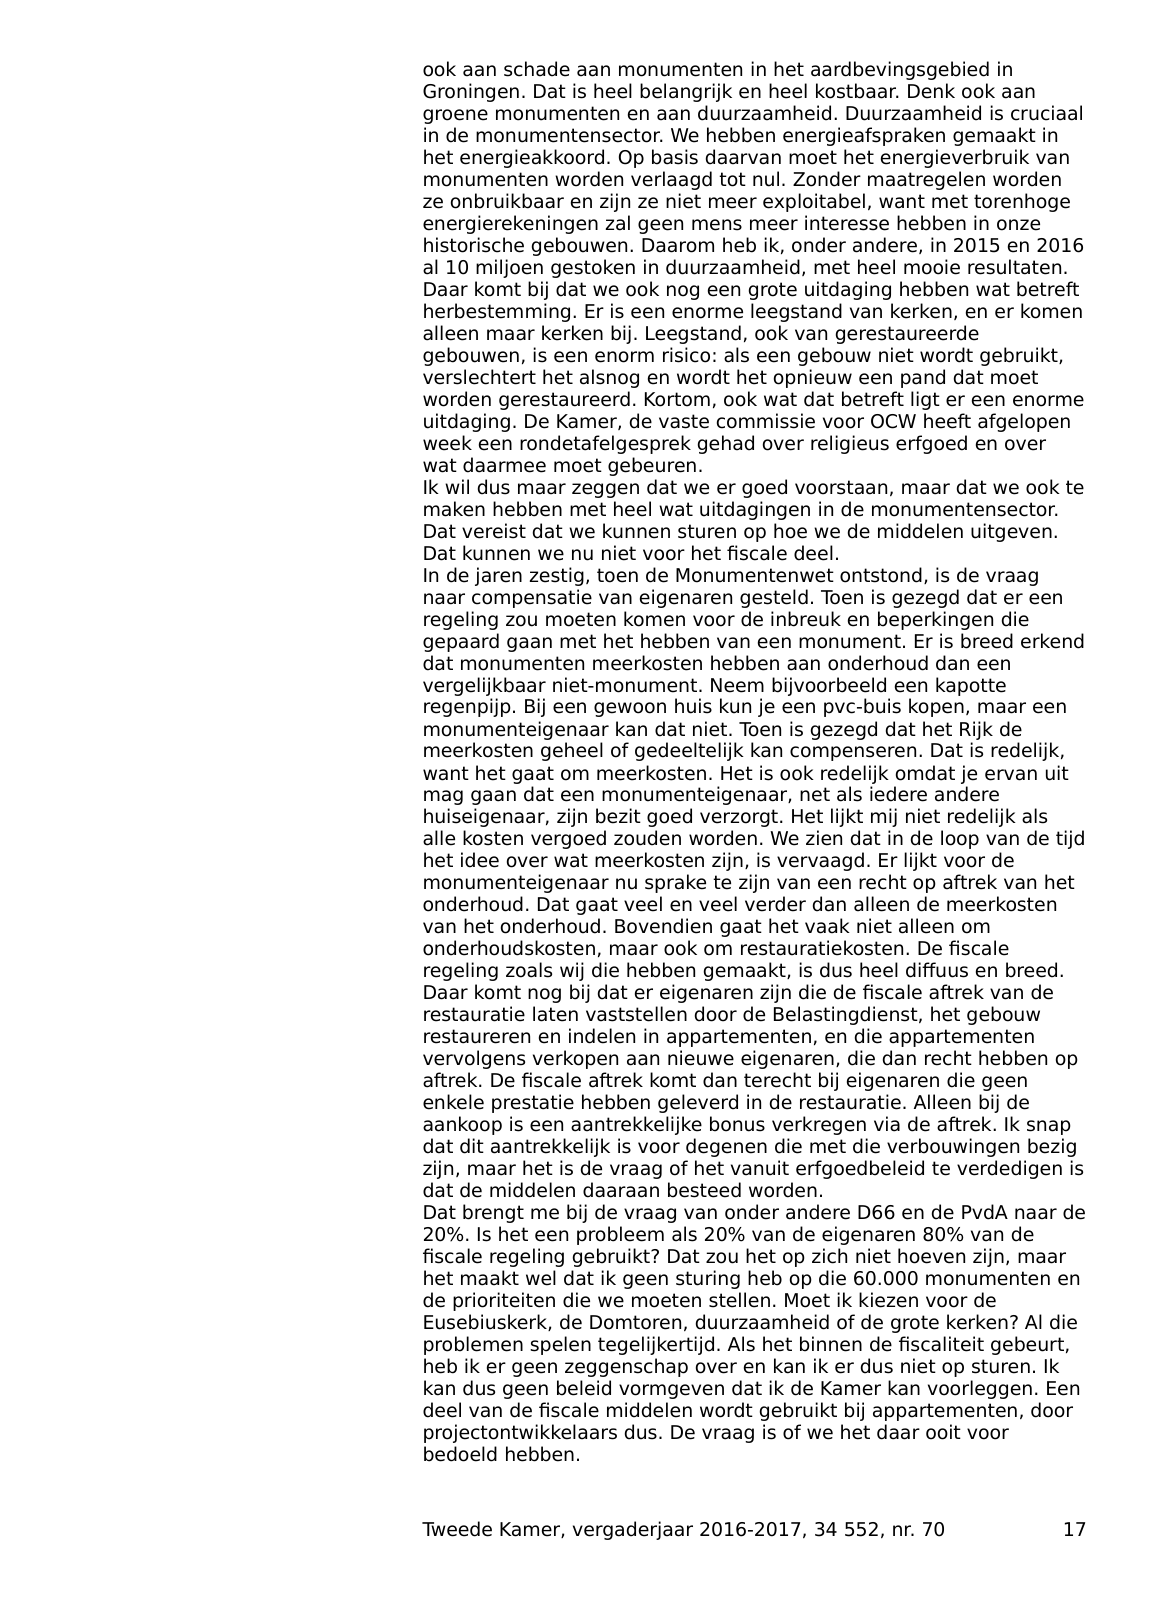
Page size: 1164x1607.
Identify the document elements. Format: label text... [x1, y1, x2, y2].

text Ik wil dus maar zeggen dat we er goed voorstaan, maar dat we ook te maken hebben met heel wat uitdagingen in de monumentensector. Dat vereist dat we kunnen sturen op hoe we de middelen uitgeven. Dat kunnen we nu niet voor het fiscale deel. [422, 477, 1087, 564]
text Daar komt nog bij dat er eigenaren zijn die de fiscale aftrek van de restauratie laten vaststellen door de Belastingdienst, het gebouw restaureren en indelen in appartementen, en die appartementen vervolgens verkopen aan nieuwe eigenaren, die dan recht hebben op aftrek. De fiscale aftrek komt dan terecht bij eigenaren die geen enkele prestatie hebben geleverd in de restauratie. Alleen bij de aankoop is een aantrekkelijke bonus verkregen via de aftrek. Ik snap dat dit aantrekkelijk is voor degenen die met die verbouwingen bezig zijn, maar het is de vraag of het vanuit erfgoedbeleid te verdedigen is dat de middelen daaraan besteed worden. [422, 982, 1087, 1202]
text Dat brengt me bij de vraag van onder andere D66 en de PvdA naar de 20%. Is het een probleem als 20% van de eigenaren 80% van de fiscale regeling gebruikt? Dat zou het op zich niet hoeven zijn, maar het maakt wel dat ik geen sturing heb op die 60.000 monumenten en de prioriteiten die we moeten stellen. Moet ik kiezen voor de Eusebiuskerk, de Domtoren, duurzaamheid of de grote kerken? Al die problemen spelen tegelijkertijd. Als het binnen de fiscaliteit gebeurt, heb ik er geen zeggenschap over en kan ik er dus niet op sturen. Ik kan dus geen beleid vormgeven dat ik de Kamer kan voorleggen. Een deel van de fiscale middelen wordt gebruikt bij appartementen, door projectontwikkelaars dus. De vraag is of we het daar ooit voor bedoeld hebben. [422, 1202, 1087, 1466]
text In de jaren zestig, toen de Monumentenwet ontstond, is de vraag naar compensatie van eigenaren gesteld. Toen is gezegd dat er een regeling zou moeten komen voor de inbreuk en beperkingen die gepaard gaan met het hebben van een monument. Er is breed erkend dat monumenten meerkosten hebben aan onderhoud dan een vergelijkbaar niet-monument. Neem bijvoorbeeld een kapotte regenpijp. Bij een gewoon huis kun je een pvc-buis kopen, maar een monumenteigenaar kan dat niet. Toen is gezegd dat het Rijk de meerkosten geheel of gedeeltelijk kan compenseren. Dat is redelijk, want het gaat om meerkosten. Het is ook redelijk omdat je ervan uit mag gaan dat een monumenteigenaar, net als iedere andere huiseigenaar, zijn bezit goed verzorgt. Het lijkt mij niet redelijk als alle kosten vergoed zouden worden. We zien dat in de loop van de tijd het idee over wat meerkosten zijn, is vervaagd. Er lijkt voor de monumenteigenaar nu sprake te zijn van een recht op aftrek van het onderhoud. Dat gaat veel en veel verder dan alleen de meerkosten van het onderhoud. Bovendien gaat het vaak niet alleen om onderhoudskosten, maar ook om restauratiekosten. De fiscale regeling zoals wij die hebben gemaakt, is dus heel diffuus en breed. [422, 564, 1087, 982]
text ook aan schade aan monumenten in het aardbevingsgebied in Groningen. Dat is heel belangrijk en heel kostbaar. Denk ook aan groene monumenten en aan duurzaamheid. Duurzaamheid is cruciaal in de monumentensector. We hebben energieafspraken gemaakt in het energieakkoord. Op basis daarvan moet het energieverbruik van monumenten worden verlaagd tot nul. Zonder maatregelen worden ze onbruikbaar en zijn ze niet meer exploitabel, want met torenhoge energierekeningen zal geen mens meer interesse hebben in onze historische gebouwen. Daarom heb ik, onder andere, in 2015 en 2016 al 10 miljoen gestoken in duurzaamheid, met heel mooie resultaten. [422, 59, 1087, 279]
text Daar komt bij dat we ook nog een grote uitdaging hebben wat betreft herbestemming. Er is een enorme leegstand van kerken, en er komen alleen maar kerken bij. Leegstand, ook van gerestaureerde gebouwen, is een enorm risico: als een gebouw niet wordt gebruikt, verslechtert het alsnog en wordt het opnieuw een pand dat moet worden gerestaureerd. Kortom, ook wat dat betreft ligt er een enorme uitdaging. De Kamer, de vaste commissie voor OCW heeft afgelopen week een rondetafelgesprek gehad over religieus erfgoed en over wat daarmee moet gebeuren. [422, 279, 1087, 477]
